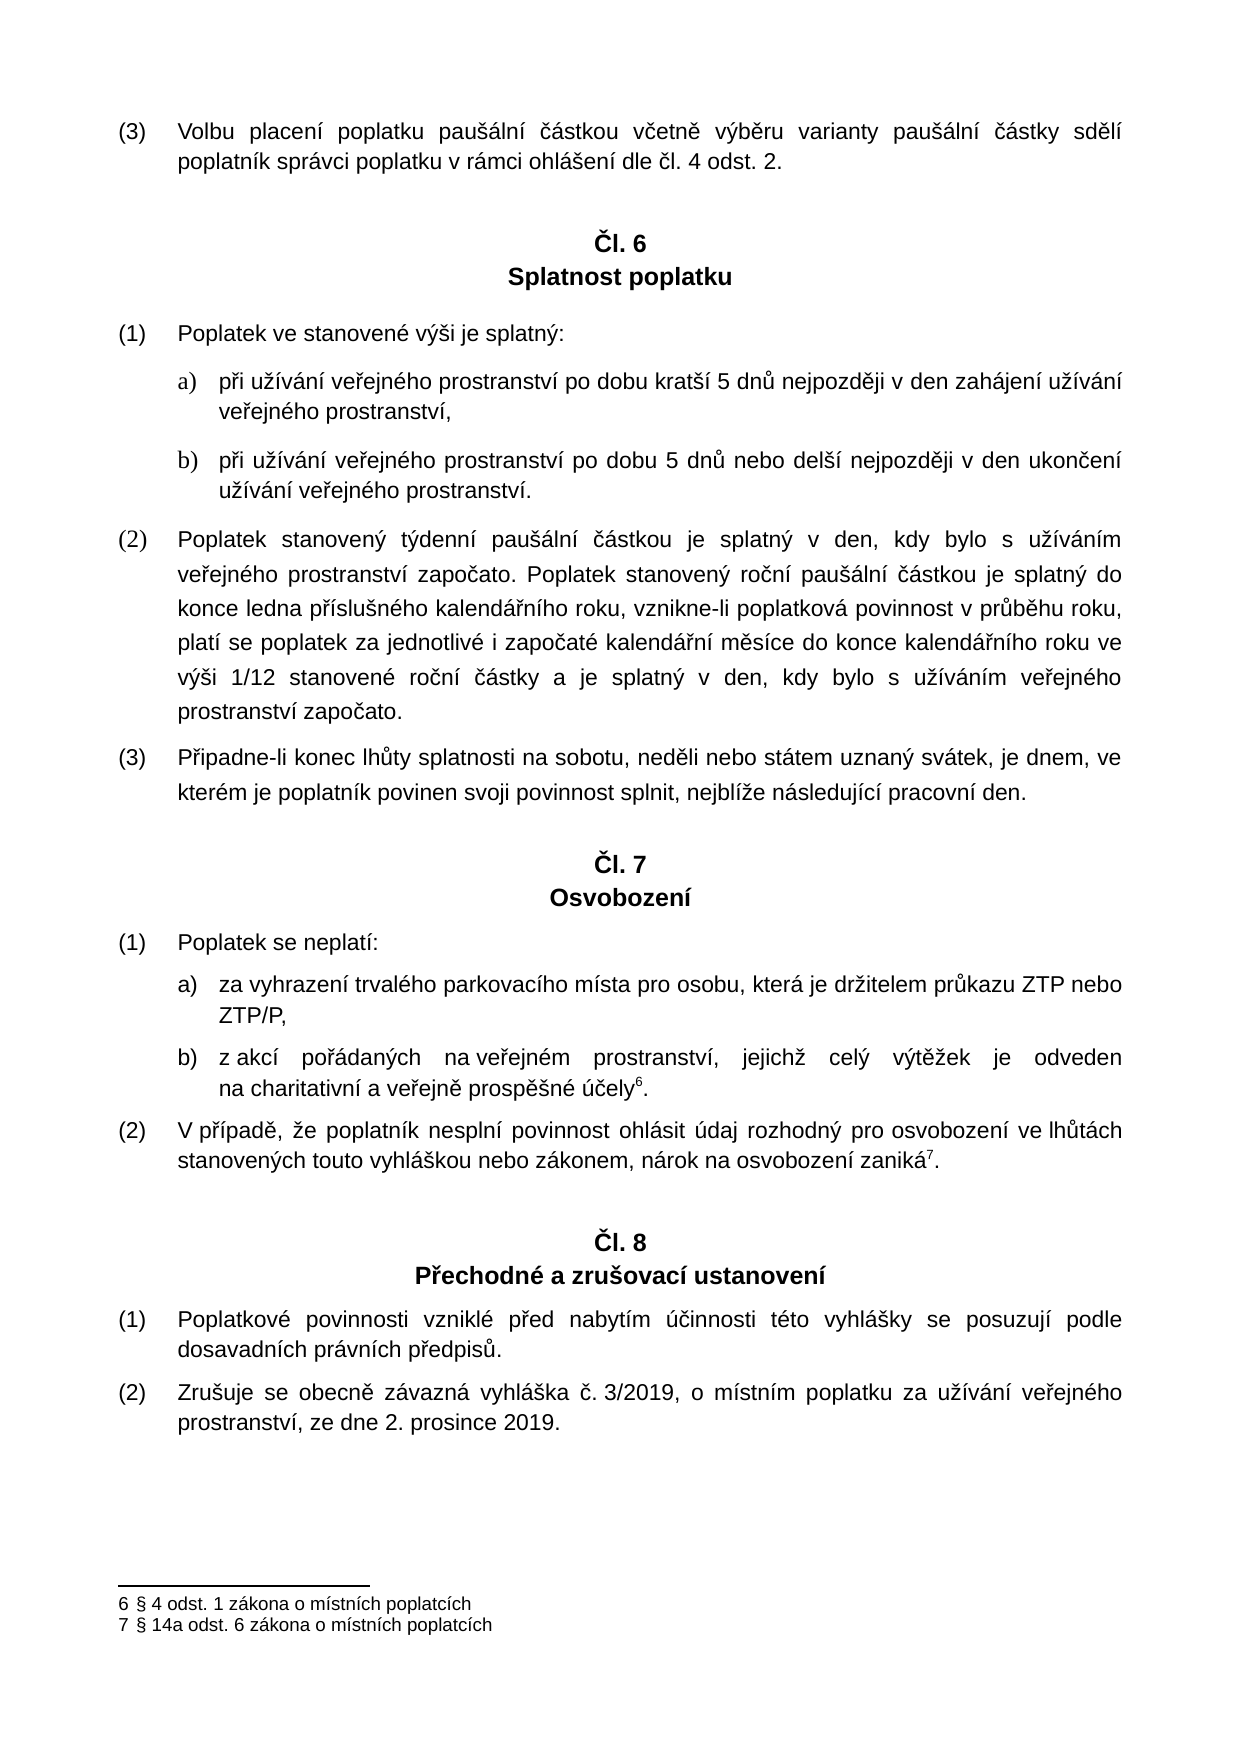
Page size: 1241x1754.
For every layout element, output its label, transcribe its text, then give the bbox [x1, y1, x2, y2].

list Poplatek stanovený týdenní paušální částkou je splatný v den, kdy bylo s užíváním veřejného prostranství započato. Poplatek stanovený roční paušální částkou je splatný do konce ledna příslušného kalendářního roku, vznikne-li poplatková povinnost v průběhu roku, platí se poplatek za jednotlivé i započaté kalendářní měsíce do konce kalendářního roku ve výši 1/12 stanovené roční částky a je splatný v den, kdy bylo s užíváním veřejného prostranství započato. [118, 524, 1122, 724]
list při užívání veřejného prostranství po dobu kratší 5 dnů nejpozději v den zahájení užívání veřejného prostranství, [177, 366, 1122, 424]
subtitle Čl. 8 Přechodné a zrušovací ustanovení [118, 1228, 1122, 1289]
list za vyhrazení trvalého parkovacího místa pro osobu, která je držitelem průkazu ZTP nebo ZTP/P, [177, 971, 1122, 1028]
list při užívání veřejného prostranství po dobu 5 dnů nebo delší nejpozději v den ukončení užívání veřejného prostranství. [177, 445, 1122, 503]
list Poplatkové povinnosti vzniklé před nabytím účinnosti této vyhlášky se posuzují podle dosavadních právních předpisů. [118, 1306, 1122, 1363]
list Připadne-li konec lhůty splatnosti na sobotu, neděli nebo státem uznaný svátek, je dnem, ve kterém je poplatník povinen svoji povinnost splnit, nejblíže následující pracovní den. [118, 744, 1122, 805]
list Poplatek se neplatí: [118, 929, 1122, 955]
list z akcí pořádaných na veřejném prostranství, jejichž celý výtěžek je odveden na charitativní a veřejně prospěšné účely. [177, 1044, 1122, 1101]
list Zrušuje se obecně závazná vyhláška č. 3/2019, o místním poplatku za užívání veřejného prostranství, ze dne 2. prosince 2019. [118, 1379, 1122, 1436]
list § 14a odst. 6 zákona o místních poplatcích [118, 1614, 1122, 1635]
list V případě, že poplatník nesplní povinnost ohlásit údaj rozhodný pro osvobození ve lhůtách stanovených touto vyhláškou nebo zákonem, nárok na osvobození zaniká. [118, 1117, 1122, 1174]
list Poplatek ve stanovené výši je splatný: [118, 319, 1122, 346]
subtitle Čl. 7 Osvobození [118, 850, 1122, 912]
list § 4 odst. 1 zákona o místních poplatcích [118, 1592, 1122, 1614]
list Volbu placení poplatku paušální částkou včetně výběru varianty paušální částky sdělí poplatník správci poplatku v rámci ohlášení dle čl. 4 odst. 2. [118, 118, 1122, 175]
subtitle Čl. 6 Splatnost poplatku [118, 228, 1122, 290]
